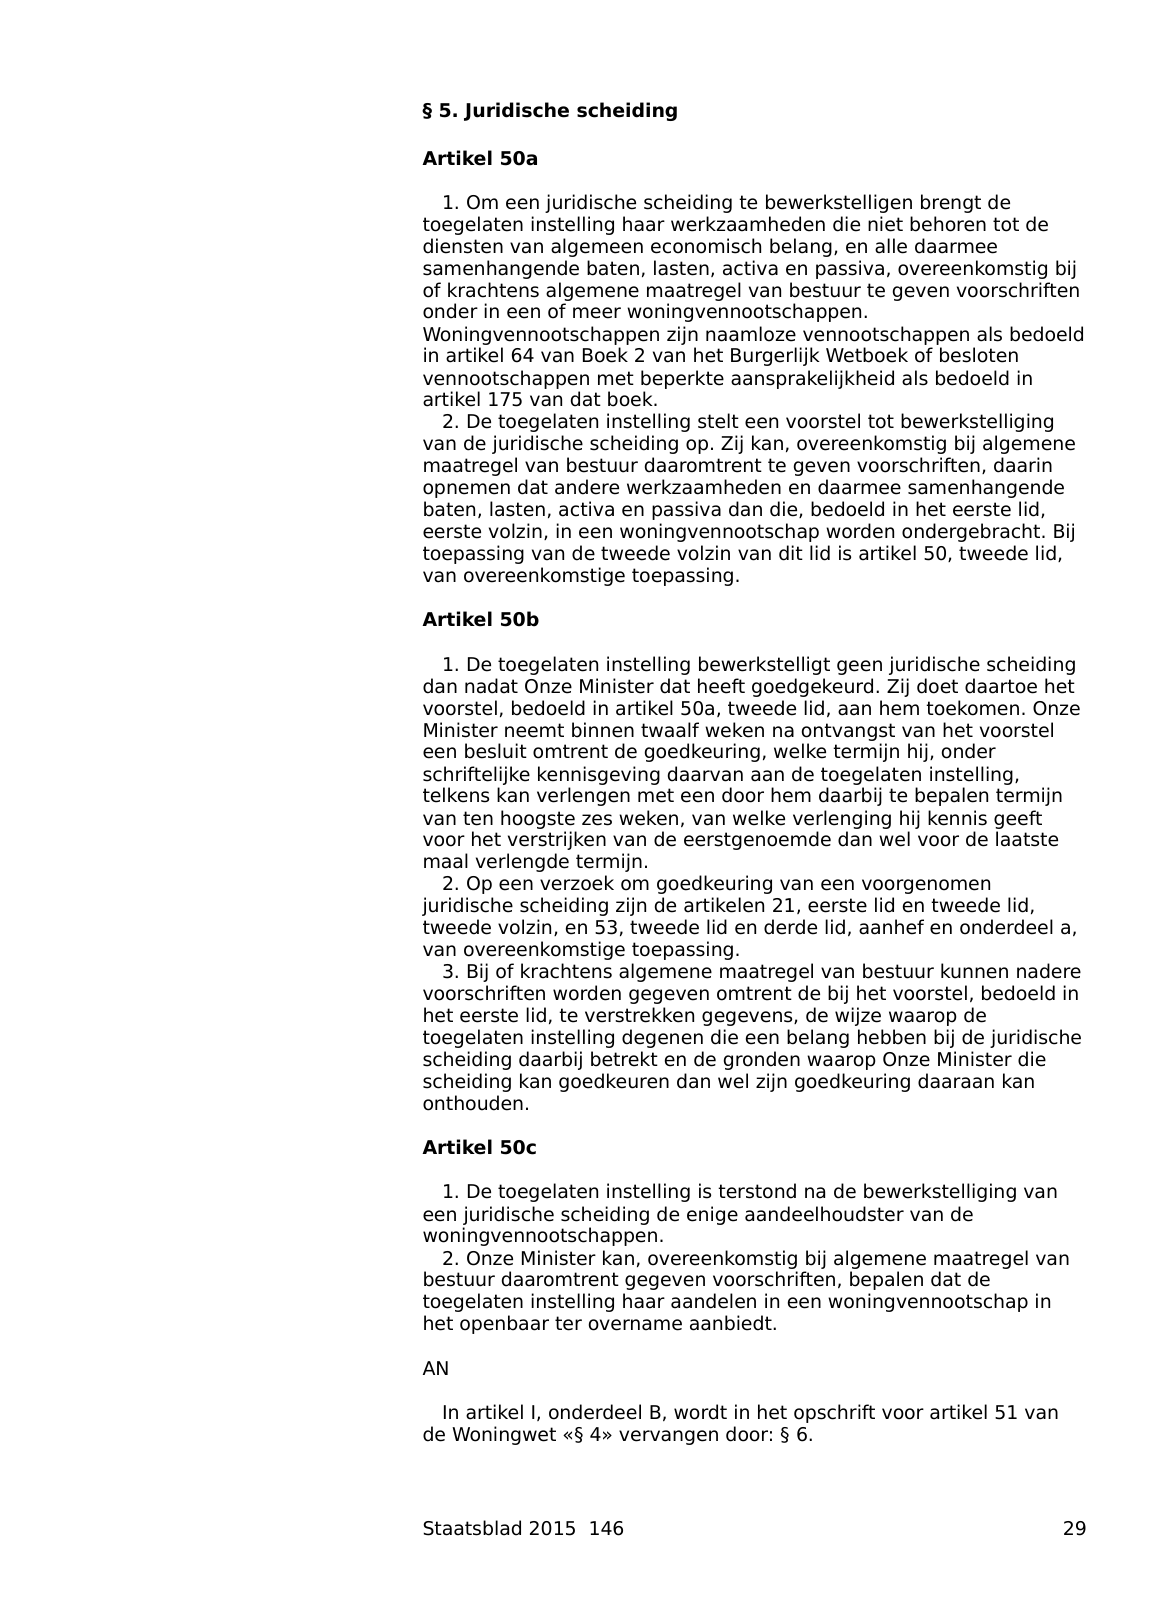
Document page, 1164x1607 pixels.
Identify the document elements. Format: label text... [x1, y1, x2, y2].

text 1. De toegelaten instelling bewerkstelligt geen juridische scheiding dan nadat Onze Minister dat heeft goedgekeurd. Zij doet daartoe het voorstel, bedoeld in artikel 50a, tweede lid, aan hem toekomen. Onze Minister neemt binnen twaalf weken na ontvangst van het voorstel een besluit omtrent de goedkeuring, welke termijn hij, onder schriftelijke kennisgeving daarvan aan de toegelaten instelling, telkens kan verlengen met een door hem daarbij te bepalen termijn van ten hoogste zes weken, van welke verlenging hij kennis geeft voor het verstrijken van de eerstgenoemde dan wel voor de laatste maal verlengde termijn. [422, 653, 1087, 873]
text In artikel I, onderdeel B, wordt in het opschrift voor artikel 51 van de Woningwet «§ 4» vervangen door: § 6. [422, 1402, 1087, 1446]
text 1. Om een juridische scheiding te bewerkstelligen brengt de toegelaten instelling haar werkzaamheden die niet behoren tot de diensten van algemeen economisch belang, en alle daarmee samenhangende baten, lasten, activa en passiva, overeenkomstig bij of krachtens algemene maatregel van bestuur te geven voorschriften onder in een of meer woningvennootschappen. Woningvennootschappen zijn naamloze vennootschappen als bedoeld in artikel 64 van Boek 2 van het Burgerlijk Wetboek of besloten vennootschappen met beperkte aansprakelijkheid als bedoeld in artikel 175 van dat boek. [422, 192, 1087, 411]
text 2. Onze Minister kan, overeenkomstig bij algemene maatregel van bestuur daaromtrent gegeven voorschriften, bepalen dat de toegelaten instelling haar aandelen in een woningvennootschap in het openbaar ter overname aanbiedt. [422, 1247, 1087, 1335]
text AN [422, 1357, 1087, 1379]
text 1. De toegelaten instelling is terstond na de bewerkstelliging van een juridische scheiding de enige aandeelhoudster van de woningvennootschappen. [422, 1181, 1087, 1247]
subtitle § 5. Juridische scheiding [422, 100, 1087, 122]
text 2. De toegelaten instelling stelt een voorstel tot bewerkstelliging van de juridische scheiding op. Zij kan, overeenkomstig bij algemene maatregel van bestuur daaromtrent te geven voorschriften, daarin opnemen dat andere werkzaamheden en daarmee samenhangende baten, lasten, activa en passiva dan die, bedoeld in het eerste lid, eerste volzin, in een woningvennootschap worden ondergebracht. Bij toepassing van de tweede volzin van dit lid is artikel 50, tweede lid, van overeenkomstige toepassing. [422, 411, 1087, 587]
subtitle Artikel 50a [422, 147, 1087, 169]
subtitle Artikel 50b [422, 609, 1087, 631]
subtitle Artikel 50c [422, 1137, 1087, 1159]
text 3. Bij of krachtens algemene maatregel van bestuur kunnen nadere voorschriften worden gegeven omtrent de bij het voorstel, bedoeld in het eerste lid, te verstrekken gegevens, de wijze waarop de toegelaten instelling degenen die een belang hebben bij de juridische scheiding daarbij betrekt en de gronden waarop Onze Minister die scheiding kan goedkeuren dan wel zijn goedkeuring daaraan kan onthouden. [422, 961, 1087, 1115]
text 2. Op een verzoek om goedkeuring van een voorgenomen juridische scheiding zijn de artikelen 21, eerste lid en tweede lid, tweede volzin, en 53, tweede lid en derde lid, aanhef en onderdeel a, van overeenkomstige toepassing. [422, 873, 1087, 961]
